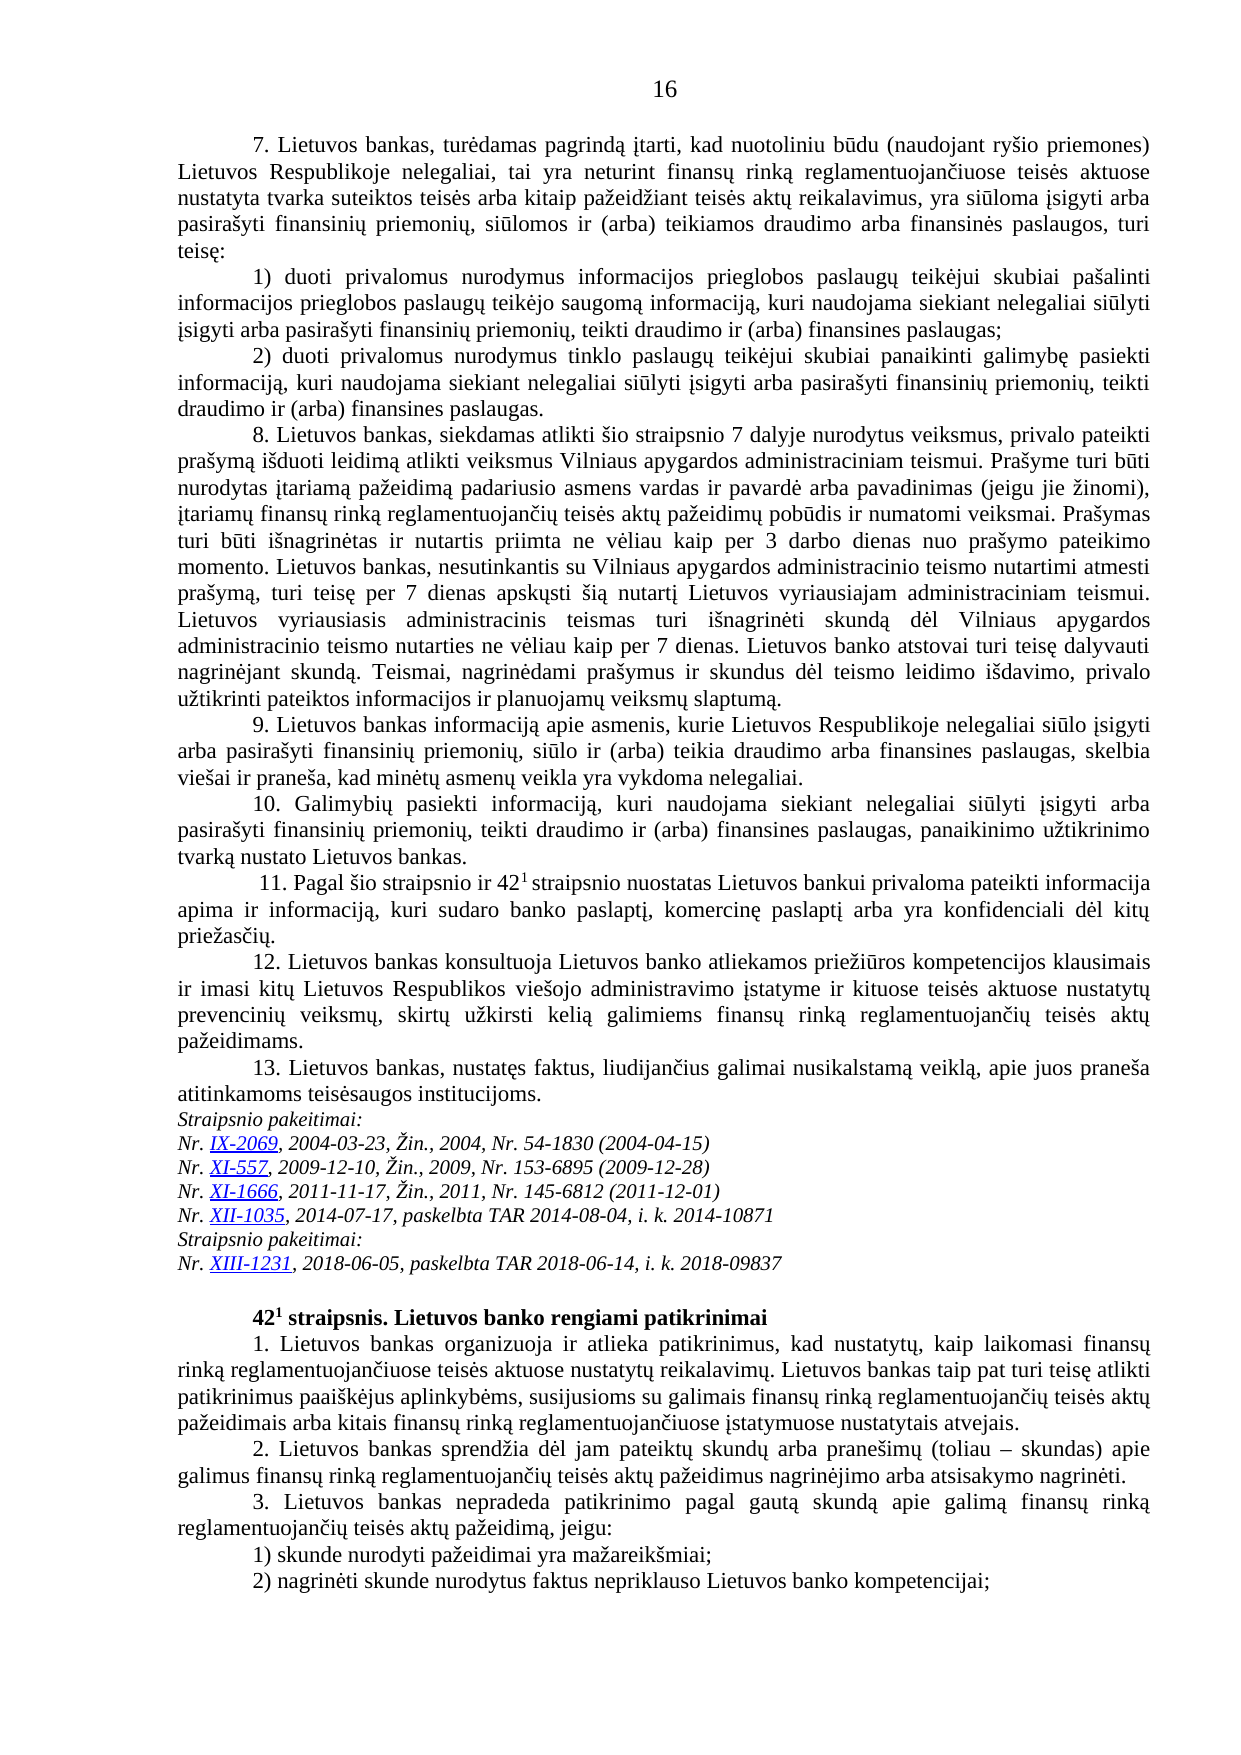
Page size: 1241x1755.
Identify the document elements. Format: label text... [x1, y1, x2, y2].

text 1. Lietuvos bankas organizuoja ir atlieka patikrinimus, kad nustatytų, kaip laikomasi finansų rinką reglamentuojančiuose teisės aktuose nustatytų reikalavimų. Lietuvos bankas taip pat turi teisę atlikti patikrinimus paaiškėjus aplinkybėms, susijusioms su galimais finansų rinką reglamentuojančių teisės aktų pažeidimais arba kitais finansų rinką reglamentuojančiuose įstatymuose nustatytais atvejais. [177, 1330, 1152, 1435]
text 8. Lietuvos bankas, siekdamas atlikti šio straipsnio 7 dalyje nurodytus veiksmus, privalo pateikti prašymą išduoti leidimą atlikti veiksmus Vilniaus apygardos administraciniam teismui. Prašyme turi būti nurodytas įtariamą pažeidimą padariusio asmens vardas ir pavardė arba pavadinimas (jeigu jie žinomi), įtariamų finansų rinką reglamentuojančių teisės aktų pažeidimų pobūdis ir numatomi veiksmai. Prašymas turi būti išnagrinėtas ir nutartis priimta ne vėliau kaip per 3 darbo dienas nuo prašymo pateikimo momento. Lietuvos bankas, nesutinkantis su Vilniaus apygardos administracinio teismo nutartimi atmesti prašymą, turi teisę per 7 dienas apskųsti šią nutartį Lietuvos vyriausiajam administraciniam teismui. Lietuvos vyriausiasis administracinis teismas turi išnagrinėti skundą dėl Vilniaus apygardos administracinio teismo nutarties ne vėliau kaip per 7 dienas. Lietuvos banko atstovai turi teisę dalyvauti nagrinėjant skundą. Teismai, nagrinėdami prašymus ir skundus dėl teismo leidimo išdavimo, privalo užtikrinti pateiktos informacijos ir planuojamų veiksmų slaptumą. [177, 421, 1152, 711]
text 421 straipsnis. Lietuvos banko rengiami patikrinimai [177, 1304, 1152, 1330]
text 1) duoti privalomus nurodymus informacijos prieglobos paslaugų teikėjui skubiai pašalinti informacijos prieglobos paslaugų teikėjo saugomą informaciją, kuri naudojama siekiant nelegaliai siūlyti įsigyti arba pasirašyti finansinių priemonių, teikti draudimo ir (arba) finansines paslaugas; [177, 263, 1152, 342]
text Nr. XIII-1231, 2018-06-05, paskelbta TAR 2018-06-14, i. k. 2018-09837 [177, 1251, 1152, 1275]
text 10. Galimybių pasiekti informaciją, kuri naudojama siekiant nelegaliai siūlyti įsigyti arba pasirašyti finansinių priemonių, teikti draudimo ir (arba) finansines paslaugas, panaikinimo užtikrinimo tvarką nustato Lietuvos bankas. [177, 790, 1152, 869]
text 7. Lietuvos bankas, turėdamas pagrindą įtarti, kad nuotoliniu būdu (naudojant ryšio priemones) Lietuvos Respublikoje nelegaliai, tai yra neturint finansų rinką reglamentuojančiuose teisės aktuose nustatyta tvarka suteiktos teisės arba kitaip pažeidžiant teisės aktų reikalavimus, yra siūloma įsigyti arba pasirašyti finansinių priemonių, siūlomos ir (arba) teikiamos draudimo arba finansinės paslaugos, turi teisę: [177, 131, 1152, 263]
text Nr. XI-1666, 2011-11-17, Žin., 2011, Nr. 145-6812 (2011-12-01) [177, 1179, 1152, 1203]
text 2. Lietuvos bankas sprendžia dėl jam pateiktų skundų arba pranešimų (toliau – skundas) apie galimus finansų rinką reglamentuojančių teisės aktų pažeidimus nagrinėjimo arba atsisakymo nagrinėti. [177, 1435, 1152, 1488]
text 11. Pagal šio straipsnio ir 421 straipsnio nuostatas Lietuvos bankui privaloma pateikti informacija apima ir informaciją, kuri sudaro banko paslaptį, komercinę paslaptį arba yra konfidenciali dėl kitų priežasčių. [177, 869, 1152, 948]
text Nr. XII-1035, 2014-07-17, paskelbta TAR 2014-08-04, i. k. 2014-10871 [177, 1203, 1152, 1227]
text 2) nagrinėti skunde nurodytus faktus nepriklauso Lietuvos banko kompetencijai; [177, 1567, 1152, 1593]
text 1) skunde nurodyti pažeidimai yra mažareikšmiai; [177, 1541, 1152, 1567]
text 2) duoti privalomus nurodymus tinklo paslaugų teikėjui skubiai panaikinti galimybę pasiekti informaciją, kuri naudojama siekiant nelegaliai siūlyti įsigyti arba pasirašyti finansinių priemonių, teikti draudimo ir (arba) finansines paslaugas. [177, 342, 1152, 421]
text Nr. XI-557, 2009-12-10, Žin., 2009, Nr. 153-6895 (2009-12-28) [177, 1154, 1152, 1179]
text Straipsnio pakeitimai: [177, 1227, 1152, 1251]
text 12. Lietuvos bankas konsultuoja Lietuvos banko atliekamos priežiūros kompetencijos klausimais ir imasi kitų Lietuvos Respublikos viešojo administravimo įstatyme ir kituose teisės aktuose nustatytų prevencinių veiksmų, skirtų užkirsti kelią galimiems finansų rinką reglamentuojančių teisės aktų pažeidimams. [177, 948, 1152, 1054]
text 9. Lietuvos bankas informaciją apie asmenis, kurie Lietuvos Respublikoje nelegaliai siūlo įsigyti arba pasirašyti finansinių priemonių, siūlo ir (arba) teikia draudimo arba finansines paslaugas, skelbia viešai ir praneša, kad minėtų asmenų veikla yra vykdoma nelegaliai. [177, 711, 1152, 790]
text Straipsnio pakeitimai: [177, 1106, 1152, 1131]
text 13. Lietuvos bankas, nustatęs faktus, liudijančius galimai nusikalstamą veiklą, apie juos praneša atitinkamoms teisėsaugos institucijoms. [177, 1054, 1152, 1106]
text 3. Lietuvos bankas nepradeda patikrinimo pagal gautą skundą apie galimą finansų rinką reglamentuojančių teisės aktų pažeidimą, jeigu: [177, 1488, 1152, 1541]
text Nr. IX-2069, 2004-03-23, Žin., 2004, Nr. 54-1830 (2004-04-15) [177, 1131, 1152, 1154]
